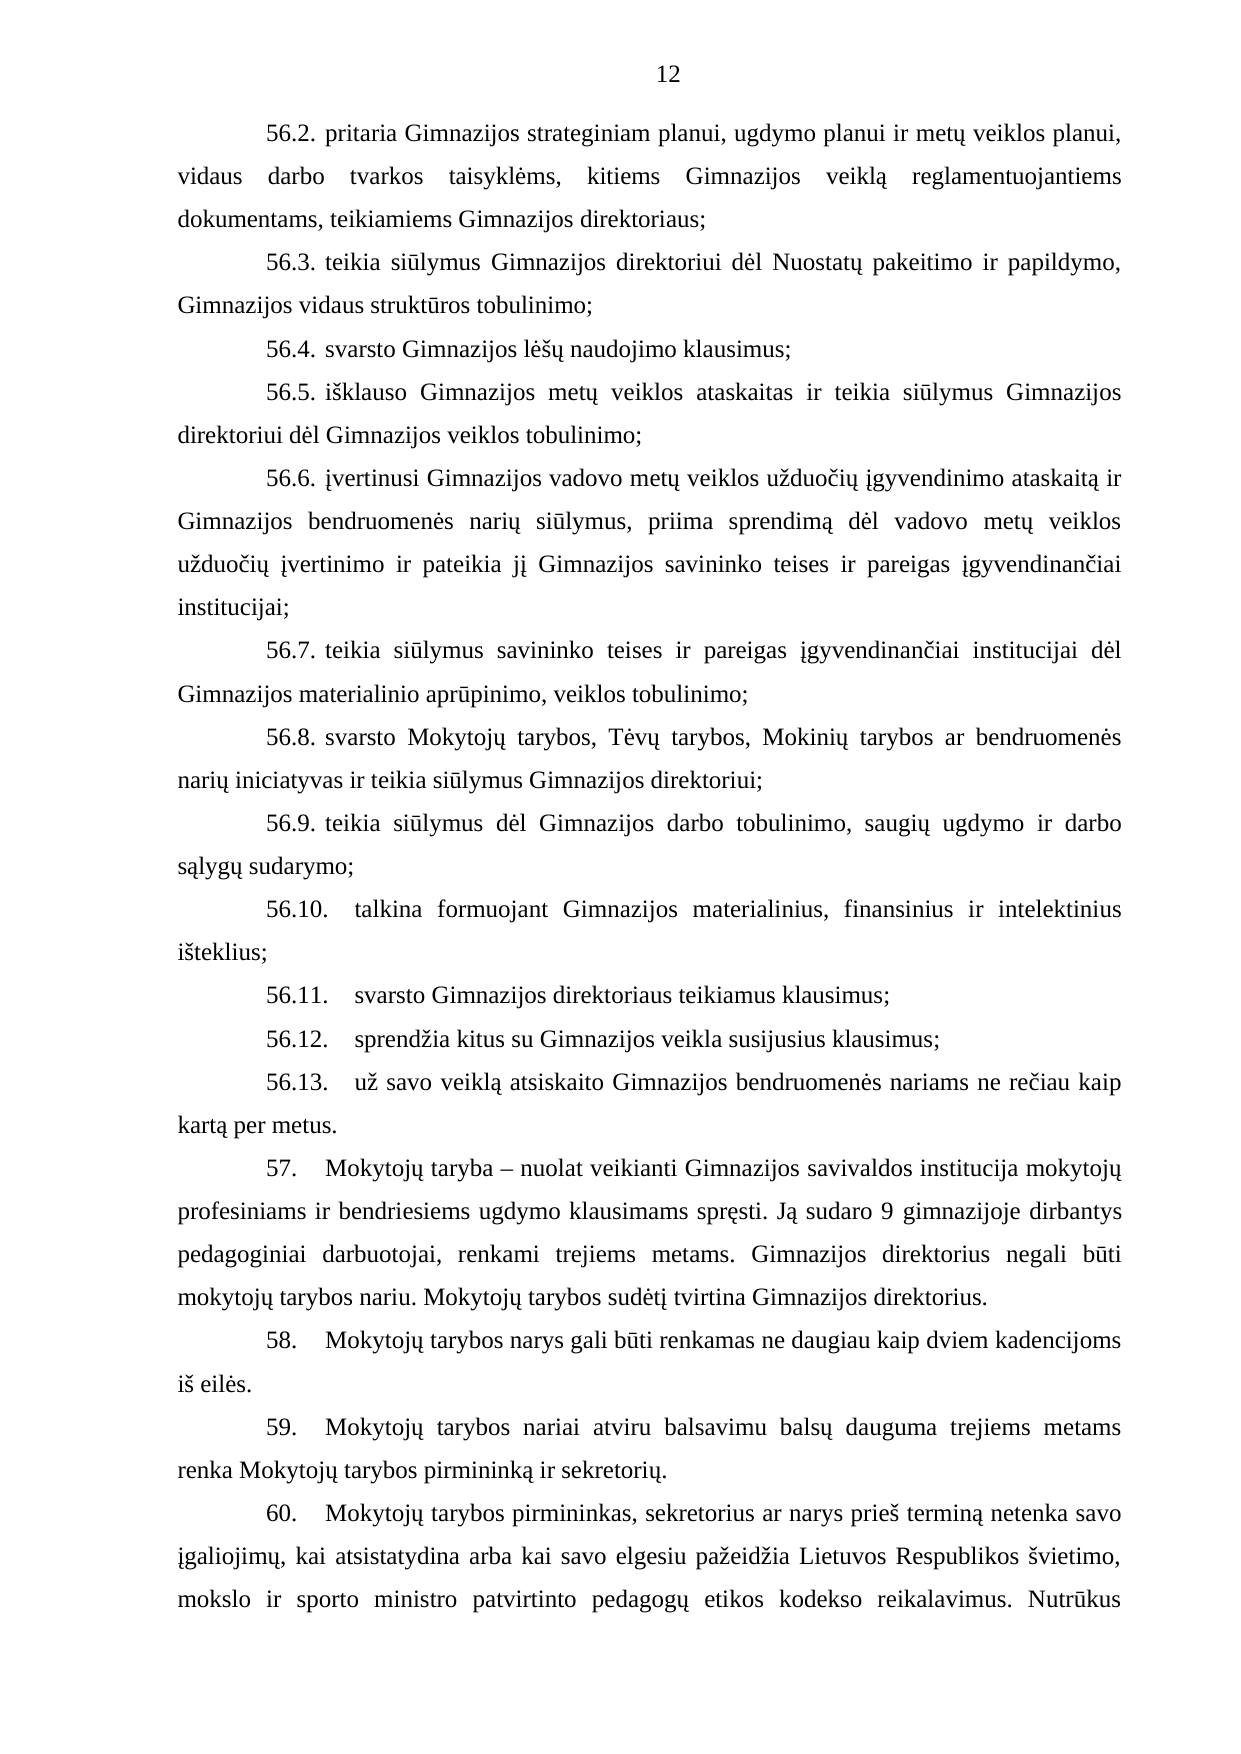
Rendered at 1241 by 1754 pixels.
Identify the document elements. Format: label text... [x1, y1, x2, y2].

text 56.5. išklauso Gimnazijos metų veiklos ataskaitas ir teikia siūlymus Gimnazijos direktoriui dėl Gimnazijos veiklos tobulinimo; [177, 377, 1122, 449]
text 56.8. svarsto Mokytojų tarybos, Tėvų tarybos, Mokinių tarybos ar bendruomenės narių iniciatyvas ir teikia siūlymus Gimnazijos direktoriui; [177, 722, 1122, 794]
text 56.9. teikia siūlymus dėl Gimnazijos darbo tobulinimo, saugių ugdymo ir darbo sąlygų sudarymo; [177, 808, 1122, 880]
text 58. Mokytojų tarybos narys gali būti renkamas ne daugiau kaip dviem kadencijoms iš eilės. [177, 1326, 1122, 1397]
text 59. Mokytojų tarybos nariai atviru balsavimu balsų dauguma trejiems metams renka Mokytojų tarybos pirmininką ir sekretorių. [177, 1412, 1122, 1484]
text 56.3. teikia siūlymus Gimnazijos direktoriui dėl Nuostatų pakeitimo ir papildymo, Gimnazijos vidaus struktūros tobulinimo; [177, 247, 1122, 319]
text 57. Mokytojų taryba – nuolat veikianti Gimnazijos savivaldos institucija mokytojų profesiniams ir bendriesiems ugdymo klausimams spręsti. Ją sudaro 9 gimnazijoje dirbantys pedagoginiai darbuotojai, renkami trejiems metams. Gimnazijos direktorius negali būti mokytojų tarybos nariu. Mokytojų tarybos sudėtį tvirtina Gimnazijos direktorius. [177, 1153, 1122, 1311]
text 56.7. teikia siūlymus savininko teises ir pareigas įgyvendinančiai institucijai dėl Gimnazijos materialinio aprūpinimo, veiklos tobulinimo; [177, 636, 1122, 707]
text 56.2. pritaria Gimnazijos strateginiam planui, ugdymo planui ir metų veiklos planui, vidaus darbo tvarkos taisyklėms, kitiems Gimnazijos veiklą reglamentuojantiems dokumentams, teikiamiems Gimnazijos direktoriaus; [177, 118, 1122, 233]
text 60. Mokytojų tarybos pirmininkas, sekretorius ar narys prieš terminą netenka savo įgaliojimų, kai atsistatydina arba kai savo elgesiu pažeidžia Lietuvos Respublikos švietimo, mokslo ir sporto ministro patvirtinto pedagogų etikos kodekso reikalavimus. Nutrūkus [177, 1498, 1122, 1613]
text 56.4. svarsto Gimnazijos lėšų naudojimo klausimus; [177, 334, 1122, 362]
text 56.6. įvertinusi Gimnazijos vadovo metų veiklos užduočių įgyvendinimo ataskaitą ir Gimnazijos bendruomenės narių siūlymus, priima sprendimą dėl vadovo metų veiklos užduočių įvertinimo ir pateikia jį Gimnazijos savininko teises ir pareigas įgyvendinančiai institucijai; [177, 463, 1122, 621]
text 56.13. už savo veiklą atsiskaito Gimnazijos bendruomenės nariams ne rečiau kaip kartą per metus. [177, 1067, 1122, 1139]
text 56.12. sprendžia kitus su Gimnazijos veikla susijusius klausimus; [177, 1024, 1122, 1052]
text 56.10. talkina formuojant Gimnazijos materialinius, finansinius ir intelektinius išteklius; [177, 894, 1122, 966]
text 56.11. svarsto Gimnazijos direktoriaus teikiamus klausimus; [177, 981, 1122, 1009]
